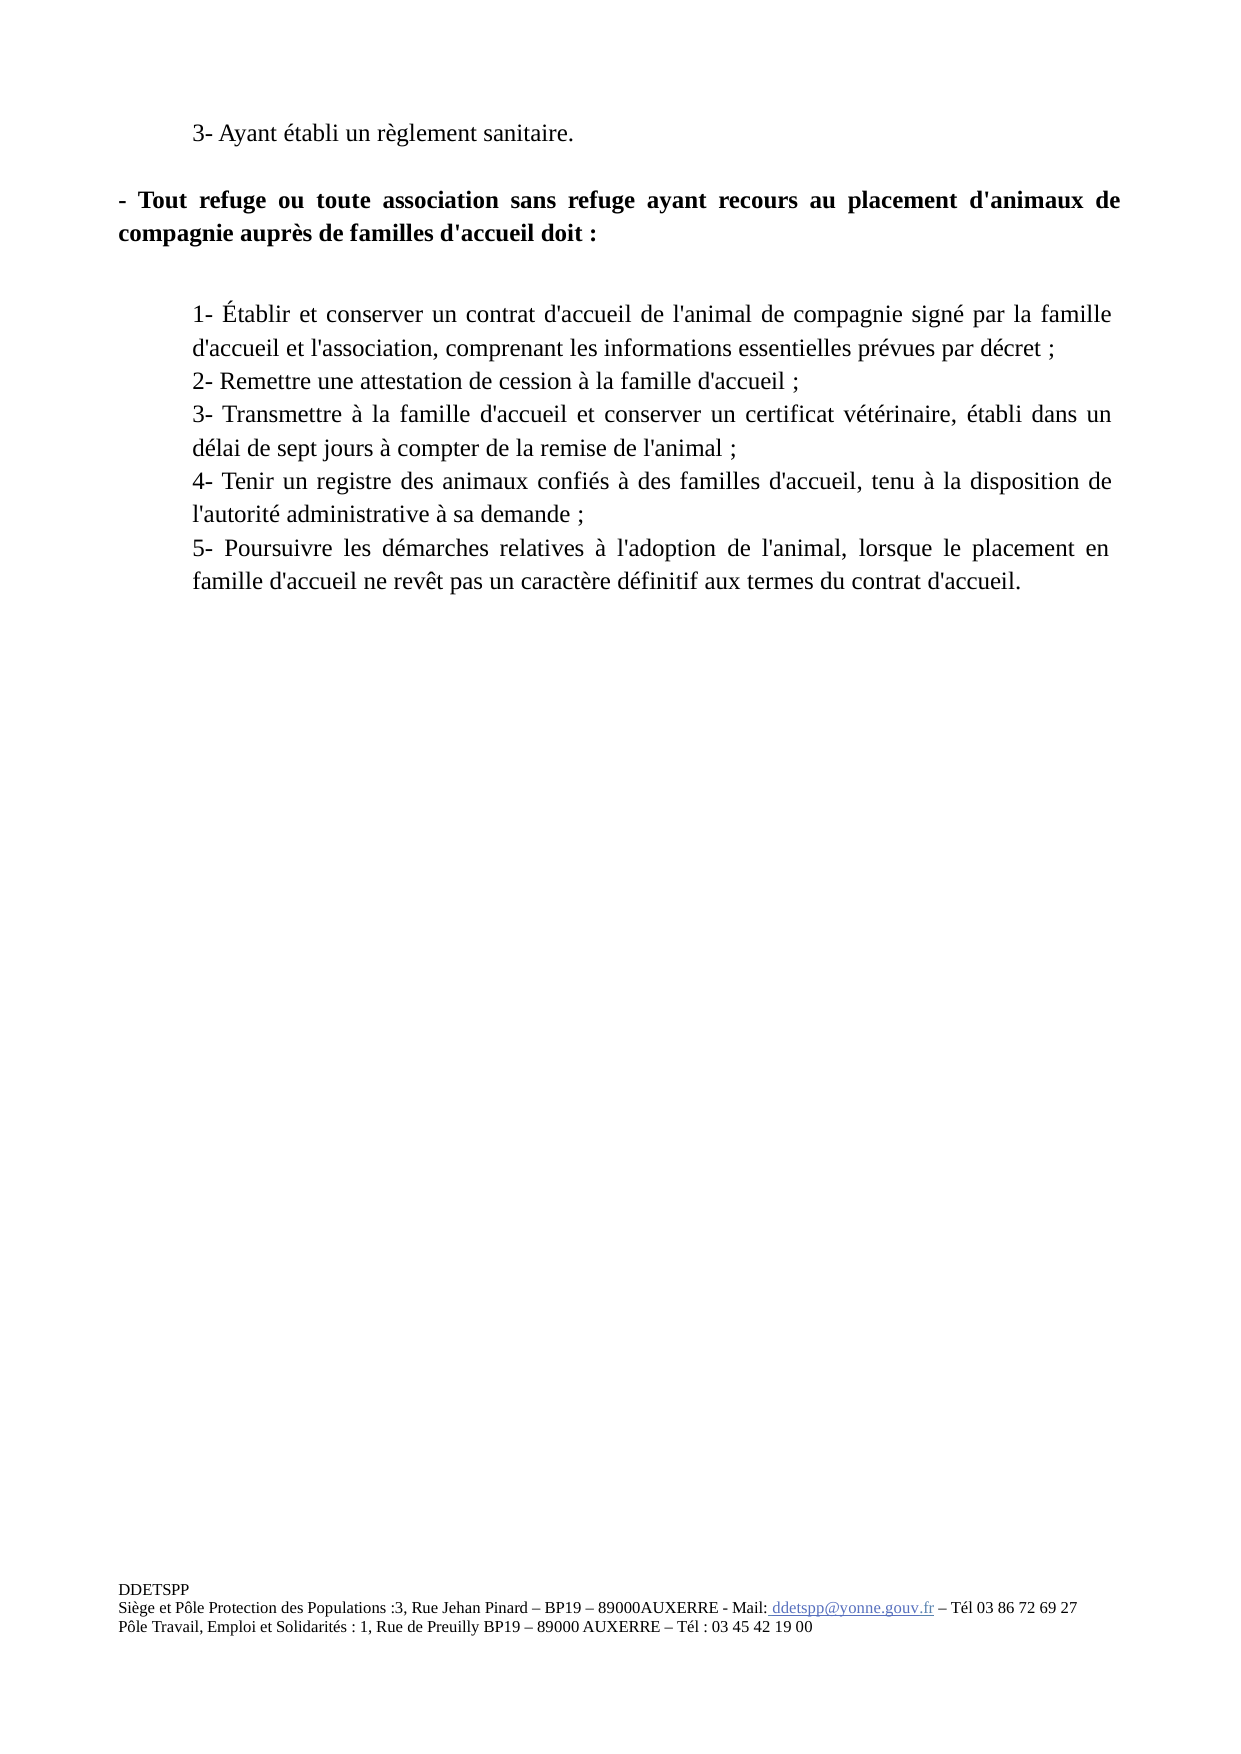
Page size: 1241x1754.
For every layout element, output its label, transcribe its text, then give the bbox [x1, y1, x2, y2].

text 3- Ayant établi un règlement sanitaire. - Tout refuge ou toute association sans refuge ayant recours au placement d'animaux de compagnie auprès de familles d'accueil doit : [118, 118, 1122, 247]
text 1- Établir et conserver un contrat d'accueil de l'animal de compagnie signé par la famille d'accueil et l'association, comprenant les informations essentielles prévues par décret ; 2- Remettre une attestation de cession à la famille d'accueil ; 3- Transmettre à la famille d'accueil et conserver un certificat vétérinaire, établi dans un délai de sept jours à compter de la remise de l'animal ; 4- Tenir un registre des animaux confiés à des familles d'accueil, tenu à la disposition de l'autorité administrative à sa demande ; 5- Poursuivre les démarches relatives à l'adoption de l'animal, lorsque le placement en famille d'accueil ne revêt pas un caractère définitif aux termes du contrat d'accueil. [118, 266, 1122, 595]
